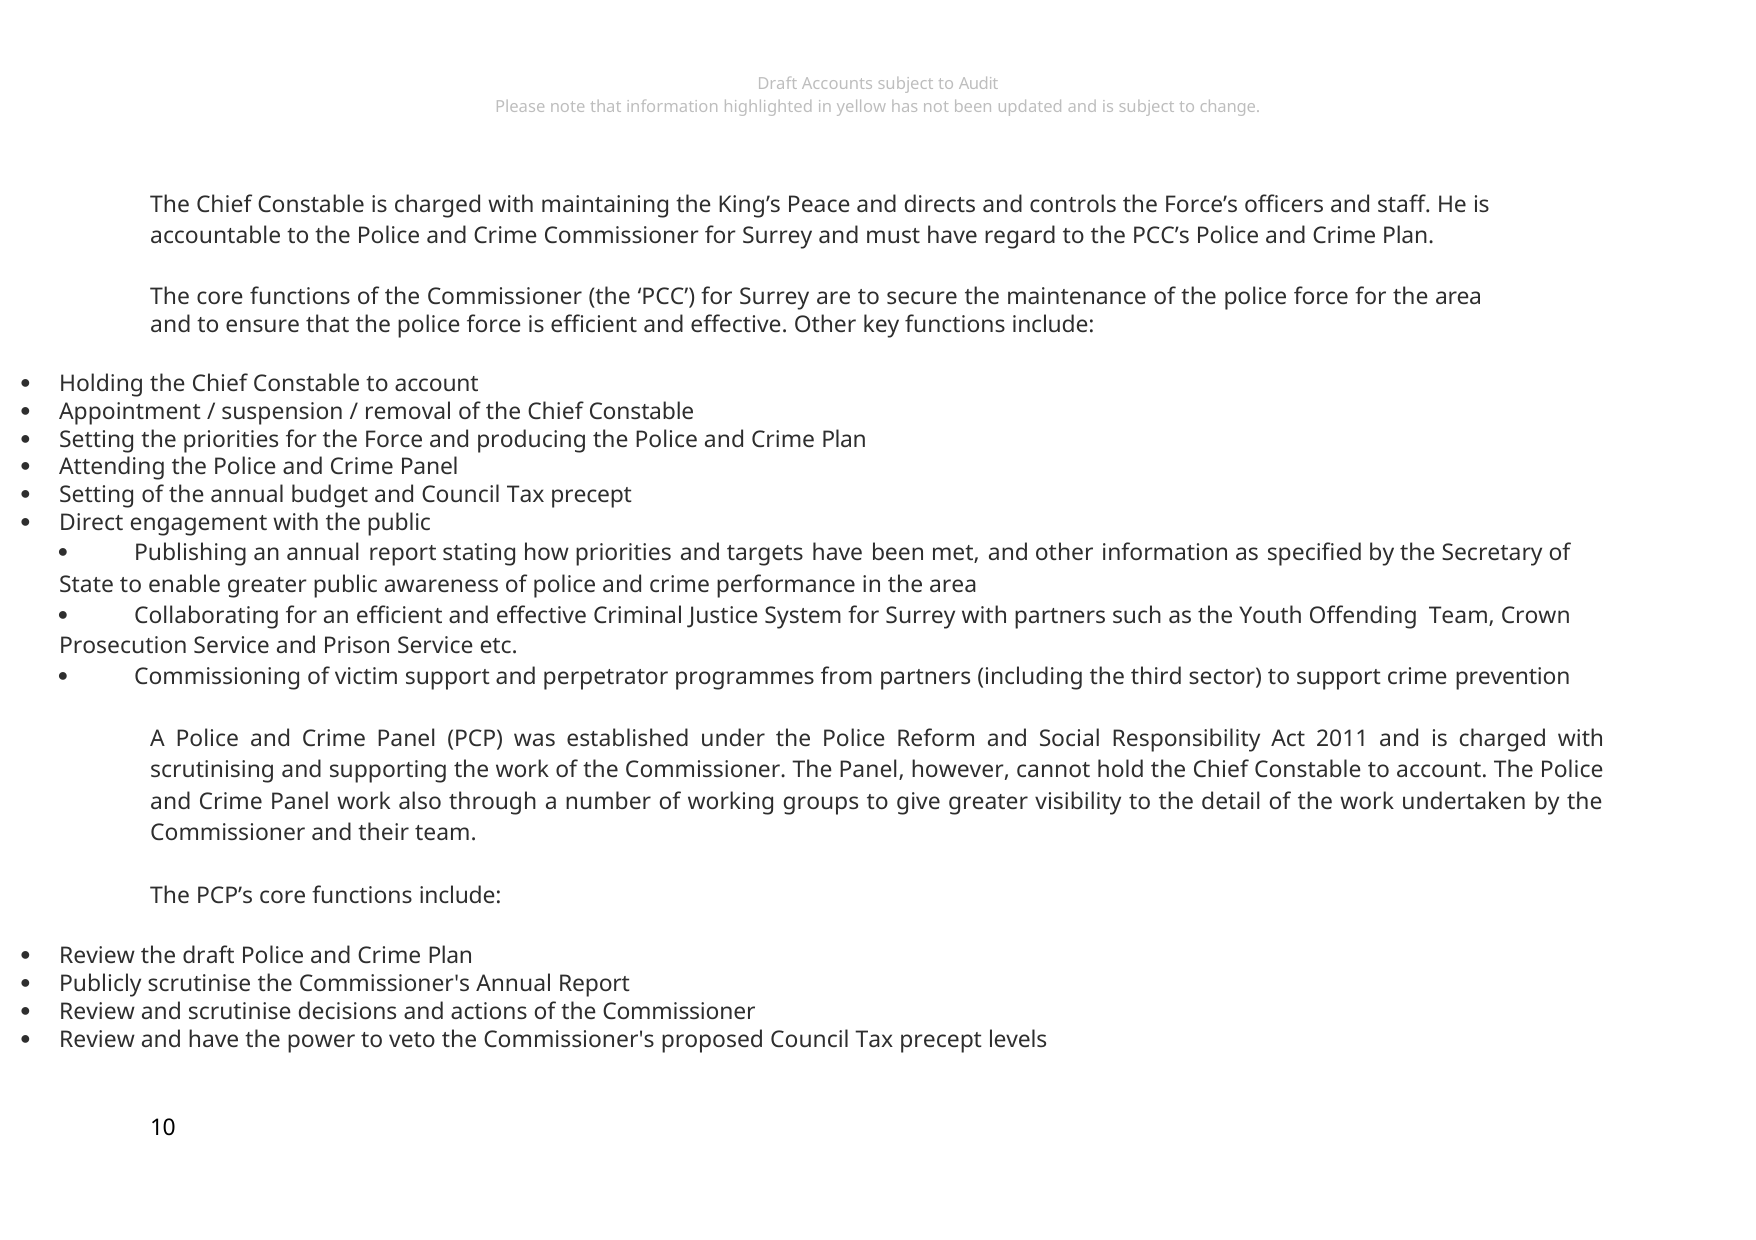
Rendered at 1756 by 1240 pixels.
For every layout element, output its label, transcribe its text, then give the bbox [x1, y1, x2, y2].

list Review and have the power to veto the Commissioner's proposed Council Tax precept levels [21, 1025, 1726, 1053]
text The Chief Constable is charged with maintaining the King’s Peace and directs and controls the Force’s officers and staff. He is [150, 188, 1726, 219]
list Setting the priorities for the Force and producing the Police and Crime Plan [21, 425, 1726, 453]
list Review the draft Police and Crime Plan [21, 941, 1726, 969]
text Please note that information highlighted in yellow has not been updated and is subject to change. [159, 94, 1596, 117]
text and to ensure that the police force is efficient and effective. Other key functions include: [150, 310, 1726, 338]
list Publicly scrutinise the Commissioner's Annual Report [21, 969, 1726, 997]
list Review and scrutinise decisions and actions of the Commissioner [21, 997, 1726, 1025]
list Direct engagement with the public [21, 508, 1726, 536]
list Holding the Chief Constable to account [21, 369, 1726, 397]
list Appointment / suspension / removal of the Chief Constable [21, 397, 1726, 425]
text The PCP’s core functions include: [150, 878, 1726, 910]
text The core functions of the Commissioner (the ‘PCC’) for Surrey are to secure the maintenance of the police force for the area [150, 282, 1726, 310]
list Attending the Police and Crime Panel [21, 453, 1726, 480]
list Setting of the annual budget and Council Tax precept [21, 480, 1726, 508]
list Publishing an annual report stating how priorities and targets have been met, and other information as specified by the Secretary of State to enable greater public awareness of police and crime performance in the area [59, 536, 1606, 599]
text accountable to the Police and Crime Commissioner for Surrey and must have regard to the PCC’s Police and Crime Plan. [150, 219, 1726, 251]
text A Police and Crime Panel (PCP) was established under the Police Reform and Social Responsibility Act 2011 and is charged with scrutinising and supporting the work of the Commissioner. The Panel, however, cannot hold the Chief Constable to account. The Police and Crime Panel work also through a number of working groups to give greater visibility to the detail of the work undertaken by the Commissioner and their team. [150, 722, 1605, 847]
list Collaborating for an efficient and effective Criminal Justice System for Surrey with partners such as the Youth Offending Team, Crown Prosecution Service and Prison Service etc. [59, 599, 1606, 660]
list Commissioning of victim support and perpetrator programmes from partners (including the third sector) to support crime prevention [59, 660, 1606, 691]
text Draft Accounts subject to Audit [160, 72, 1596, 94]
